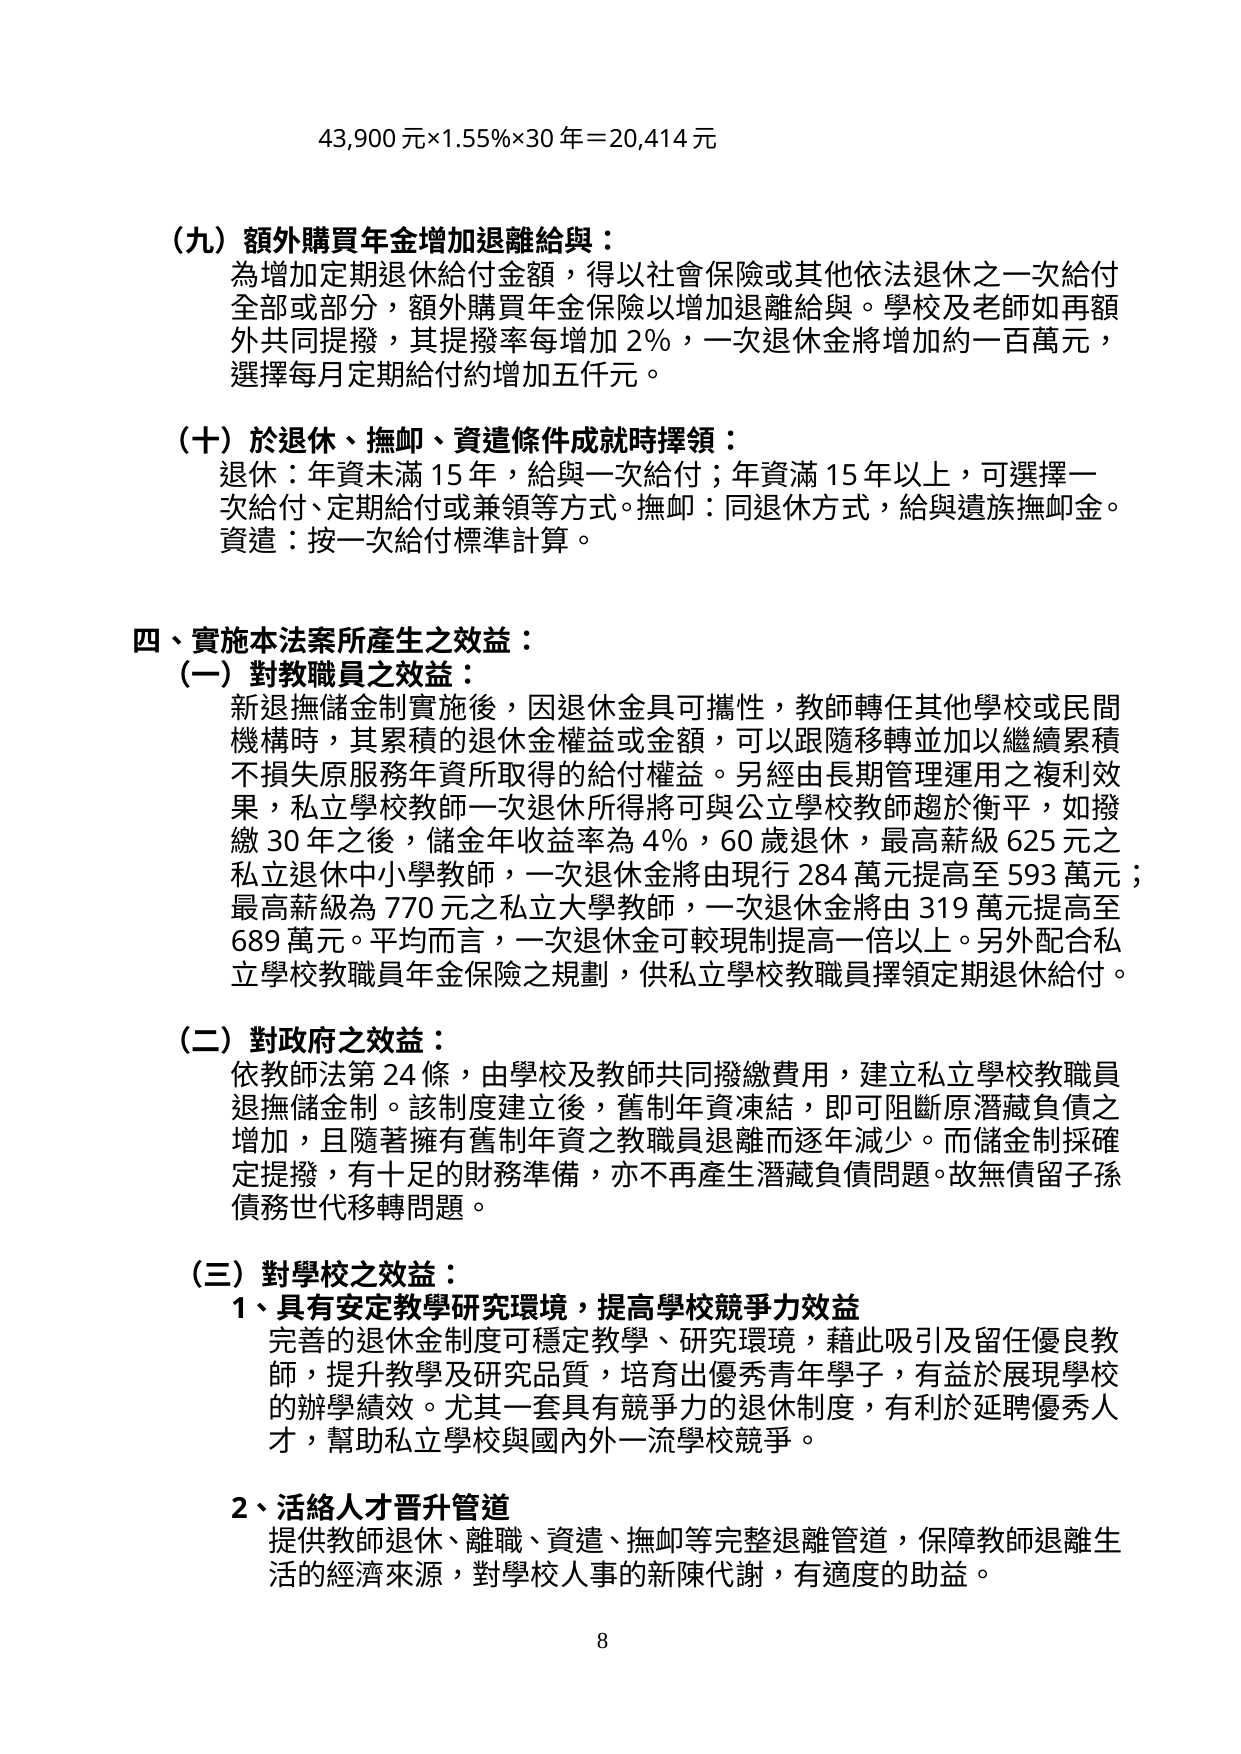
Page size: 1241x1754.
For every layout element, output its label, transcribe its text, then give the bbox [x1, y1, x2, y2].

text （九）額外購買年金增加退離給與： [156, 225, 1122, 258]
text （三）對學校之效益： [118, 1258, 1122, 1292]
text 1、具有安定教學研究環境，提高學校競爭力效益 [133, 1292, 1122, 1325]
text 2、活絡人才晋升管道 [133, 1492, 1122, 1525]
text 四、實施本法案所產生之效益： [118, 625, 1122, 658]
text （十）於退休、撫卹、資遣條件成就時擇領： [162, 425, 1122, 458]
text 提供教師退休、離職、資遣、撫卹等完整退離管道，保障教師退離生活的經濟來源，對學校人事的新陳代謝，有適度的助益。 [268, 1525, 1122, 1592]
text 43,900元×1.55%×30年＝20,414元 [218, 118, 1122, 154]
text （二）對政府之效益： [118, 1025, 1122, 1058]
text 為增加定期退休給付金額，得以社會保險或其他依法退休之一次給付全部或部分，額外購買年金保險以增加退離給與。學校及老師如再額外共同提撥，其提撥率每增加2％，一次退休金將增加約一百萬元，選擇每月定期給付約增加五仟元。 [230, 258, 1122, 392]
text 新退撫儲金制實施後，因退休金具可攜性，教師轉任其他學校或民間機構時，其累積的退休金權益或金額，可以跟隨移轉並加以繼續累積，不損失原服務年資所取得的給付權益。另經由長期管理運用之複利效果，私立學校教師一次退休所得將可與公立學校教師趨於衡平，如撥繳30年之後，儲金年收益率為4％，60歲退休，最高薪級625元之私立退休中小學教師，一次退休金將由現行284萬元提高至593萬元；最高薪級為770元之私立大學教師，一次退休金將由319萬元提高至689萬元。平均而言，一次退休金可較現制提高一倍以上。另外配合私立學校教職員年金保險之規劃，供私立學校教職員擇領定期退休給付。 [231, 692, 1122, 992]
text 退休：年資未滿15年，給與一次給付；年資滿15年以上，可選擇一次給付、定期給付或兼領等方式。撫卹：同退休方式，給與遺族撫卹金。資遣：按一次給付標準計算。 [219, 458, 1122, 558]
text 完善的退休金制度可穩定教學、研究環璄，藉此吸引及留任優良教師，提升教學及研究品質，培育出優秀青年學子，有益於展現學校的辦學績效。尤其一套具有競爭力的退休制度，有利於延聘優秀人才，幫助私立學校與國內外一流學校競爭。 [268, 1325, 1122, 1458]
text （一）對教職員之效益： [118, 658, 1122, 692]
text 依教師法第24條，由學校及教師共同撥繳費用，建立私立學校教職員退撫儲金制。該制度建立後，舊制年資凍結，即可阻斷原潛藏負債之增加，且隨著擁有舊制年資之教職員退離而逐年減少。而儲金制採確定提撥，有十足的財務準備，亦不再產生潛藏負債問題。故無債留子孫、債務世代移轉問題。 [231, 1058, 1122, 1225]
